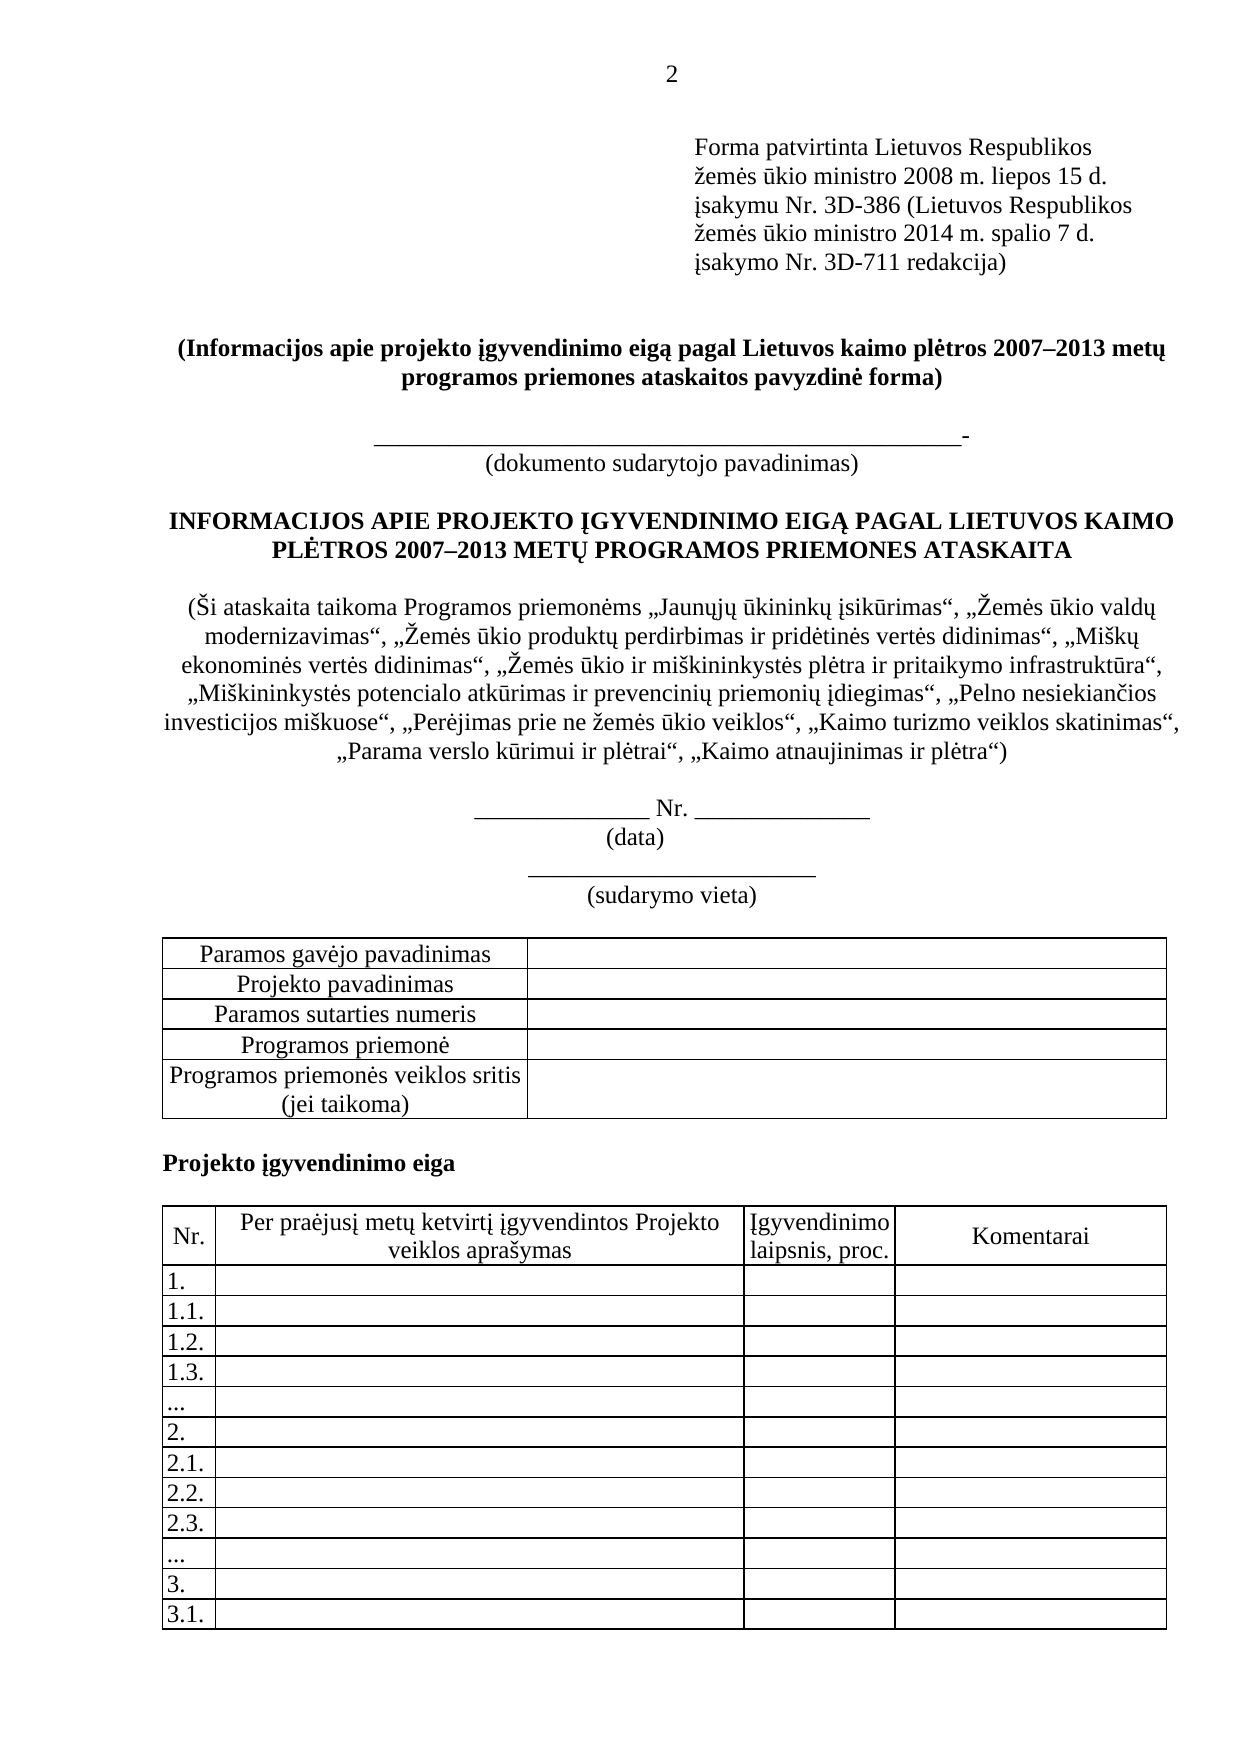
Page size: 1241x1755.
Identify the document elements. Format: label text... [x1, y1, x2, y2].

text _______________________________________________- [162, 420, 1181, 448]
table_cell 1.3. [211, 1357, 215, 1386]
table_cell [528, 1030, 532, 1058]
text (dokumento sudarytojo pavadinimas) [162, 448, 1181, 477]
table_cell [1162, 1030, 1166, 1058]
table_cell 3.1. [163, 1600, 167, 1628]
table_cell [1162, 1357, 1166, 1386]
table_cell 1.2. [163, 1327, 167, 1355]
table_cell [1162, 1327, 1166, 1355]
text Forma patvirtinta Lietuvos Respublikos [162, 132, 1181, 161]
table_cell [1162, 1387, 1166, 1416]
table_cell [528, 1000, 532, 1028]
text (data) [89, 822, 1181, 851]
table_cell [1162, 1539, 1166, 1567]
table_cell 1.1. [163, 1296, 167, 1325]
table_cell 3. [211, 1569, 215, 1598]
table_cell 2.2. [163, 1478, 167, 1507]
table_cell [1162, 1600, 1166, 1628]
table_cell [1162, 1000, 1166, 1028]
table_cell [1162, 969, 1166, 998]
table_cell 2.2. [211, 1478, 215, 1507]
text žemės ūkio ministro 2008 m. liepos 15 d. [162, 161, 1181, 190]
table_cell 1. [163, 1266, 167, 1295]
table_cell [528, 969, 532, 998]
table_cell 2. [211, 1418, 215, 1446]
table_header Nr. [163, 1207, 215, 1264]
table_cell ... [163, 1539, 167, 1567]
text (sudarymo vieta) [162, 880, 1181, 908]
table_cell [1162, 1266, 1166, 1295]
text žemės ūkio ministro 2014 m. spalio 7 d. [162, 218, 1181, 247]
table_cell 2. [163, 1418, 167, 1446]
table_cell 1. [211, 1266, 215, 1295]
table_cell 2.3. [211, 1508, 215, 1537]
table_cell [1162, 1296, 1166, 1325]
table_cell 2.1. [163, 1448, 167, 1477]
text ______________ Nr. ______________ [162, 793, 1181, 822]
table_cell 3. [163, 1569, 167, 1598]
table_cell 2.1. [211, 1448, 215, 1477]
table_cell [1162, 1508, 1166, 1537]
table_header Komentarai [896, 1207, 1166, 1264]
text įsakymu Nr. 3D-386 (Lietuvos Respublikos [162, 190, 1181, 218]
table_cell 1.3. [163, 1357, 167, 1386]
table_cell ... [211, 1387, 215, 1416]
table_cell 2.3. [163, 1508, 167, 1537]
text (Informacijos apie projekto įgyvendinimo eigą pagal Lietuvos kaimo plėtros 2007–2013 metų programos priemones ataskaitos pavyzdinė forma) [162, 333, 1181, 391]
table_cell [1162, 1569, 1166, 1598]
table_cell 1.1. [211, 1296, 215, 1325]
table_cell ... [163, 1387, 167, 1416]
table_cell ... [211, 1539, 215, 1567]
text Projekto įgyvendinimo eiga [162, 1148, 1181, 1177]
text _______________________ [162, 851, 1181, 880]
table_cell [528, 1060, 1166, 1117]
table_cell [1162, 1418, 1166, 1446]
table_cell [1162, 1478, 1166, 1507]
table_cell 3.1. [211, 1600, 215, 1628]
text (Ši ataskaita taikoma Programos priemonėms „Jaunųjų ūkininkų įsikūrimas“, „Žemės ūkio valdų modernizavimas“, „Žemės ūkio produktų perdirbimas ir pridėtinės vertės didinimas“, „Miškų ekonominės vertės didinimas“, „Žemės ūkio ir miškininkystės plėtra ir pritaikymo infrastruktūra“, „Miškininkystės potencialo atkūrimas ir prevencinių priemonių įdiegimas“, „Pelno nesiekiančios investicijos miškuose“, „Perėjimas prie ne žemės ūkio veiklos“, „Kaimo turizmo veiklos skatinimas“, „Parama verslo kūrimui ir plėtrai“, „Kaimo atnaujinimas ir plėtra“) [162, 592, 1181, 765]
table_header [528, 939, 532, 967]
table_header [1162, 939, 1166, 967]
text įsakymo Nr. 3D-711 redakcija) [162, 247, 1181, 276]
table_cell 1.2. [211, 1327, 215, 1355]
text INFORMACIJOS APIE PROJEKTO ĮGYVENDINIMO EIGĄ PAGAL LIETUVOS KAIMO PLĖTROS 2007–2013 METŲ PROGRAMOS PRIEMONES ATASKAITA [162, 506, 1181, 563]
table_cell [1162, 1448, 1166, 1477]
